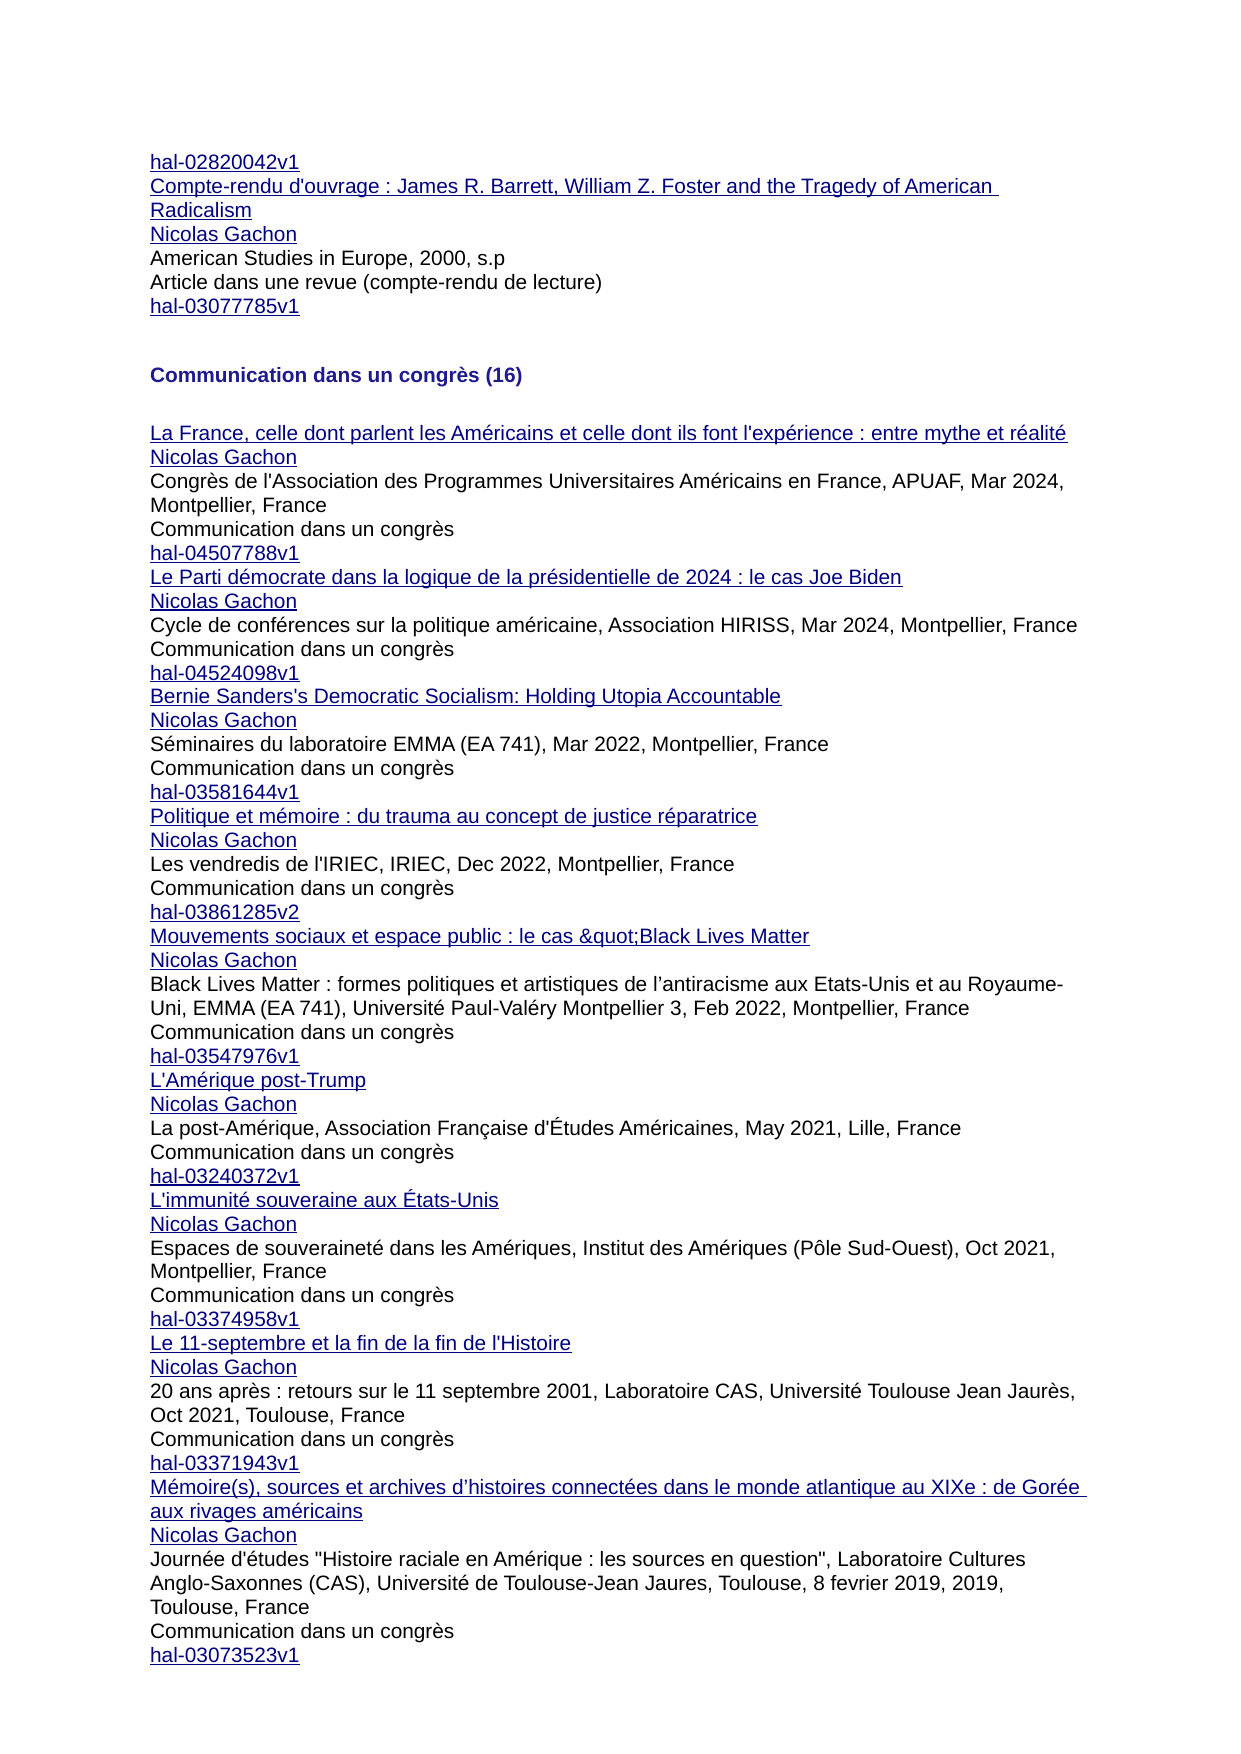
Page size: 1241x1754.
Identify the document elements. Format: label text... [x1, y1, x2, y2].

table_cell Le Parti démocrate dans la logique de la présidentielle de 2024 : le cas Joe Biden Nicolas Gachon Cycle de conférences sur la politique américaine, Association HIRISS, Mar 2024, Montpellier, France Communication dans un congrès hal-04524098v1 [150, 565, 1090, 684]
table_cell hal-02820042v1 [150, 150, 1090, 174]
table_cell Le 11-septembre et la fin de la fin de l'Histoire Nicolas Gachon 20 ans après : retours sur le 11 septembre 2001, Laboratoire CAS, Université Toulouse Jean Jaurès, Oct 2021, Toulouse, France Communication dans un congrès hal-03371943v1 [150, 1331, 1090, 1475]
table_cell Compte-rendu d'ouvrage : James R. Barrett, William Z. Foster and the Tragedy of American Radicalism Nicolas Gachon American Studies in Europe, 2000, s.p Article dans une revue (compte-rendu de lecture) hal-03077785v1 [150, 174, 1090, 318]
table_cell Mémoire(s), sources et archives d’histoires connectées dans le monde atlantique au XIXe : de Gorée aux rivages américains Nicolas Gachon Journée d'études "Histoire raciale en Amérique : les sources en question", Laboratoire Cultures Anglo-Saxonnes (CAS), Université de Toulouse-Jean Jaures, Toulouse, 8 fevrier 2019, 2019, Toulouse, France Communication dans un congrès hal-03073523v1 [150, 1475, 1090, 1667]
table_cell Politique et mémoire : du trauma au concept de justice réparatrice Nicolas Gachon Les vendredis de l'IRIEC, IRIEC, Dec 2022, Montpellier, France Communication dans un congrès hal-03861285v2 [150, 804, 1090, 924]
table_cell Bernie Sanders's Democratic Socialism: Holding Utopia Accountable Nicolas Gachon Séminaires du laboratoire EMMA (EA 741), Mar 2022, Montpellier, France Communication dans un congrès hal-03581644v1 [150, 684, 1090, 804]
table_header La France, celle dont parlent les Américains et celle dont ils font l'expérience : entre mythe et réalité Nicolas Gachon Congrès de l'Association des Programmes Universitaires Américains en France, APUAF, Mar 2024, Montpellier, France Communication dans un congrès hal-04507788v1 [150, 421, 1090, 564]
table_cell Mouvements sociaux et espace public : le cas &quot;Black Lives Matter Nicolas Gachon Black Lives Matter : formes politiques et artistiques de l’antiracisme aux Etats-Unis et au Royaume-Uni, EMMA (EA 741), Université Paul-Valéry Montpellier 3, Feb 2022, Montpellier, France Communication dans un congrès hal-03547976v1 [150, 924, 1090, 1068]
table_cell L'Amérique post-Trump Nicolas Gachon La post-Amérique, Association Française d'Études Américaines, May 2021, Lille, France Communication dans un congrès hal-03240372v1 [150, 1068, 1090, 1187]
table_cell L'immunité souveraine aux États-Unis Nicolas Gachon Espaces de souveraineté dans les Amériques, Institut des Amériques (Pôle Sud-Ouest), Oct 2021, Montpellier, France Communication dans un congrès hal-03374958v1 [150, 1188, 1090, 1331]
subtitle Communication dans un congrès (16) [150, 362, 1090, 386]
